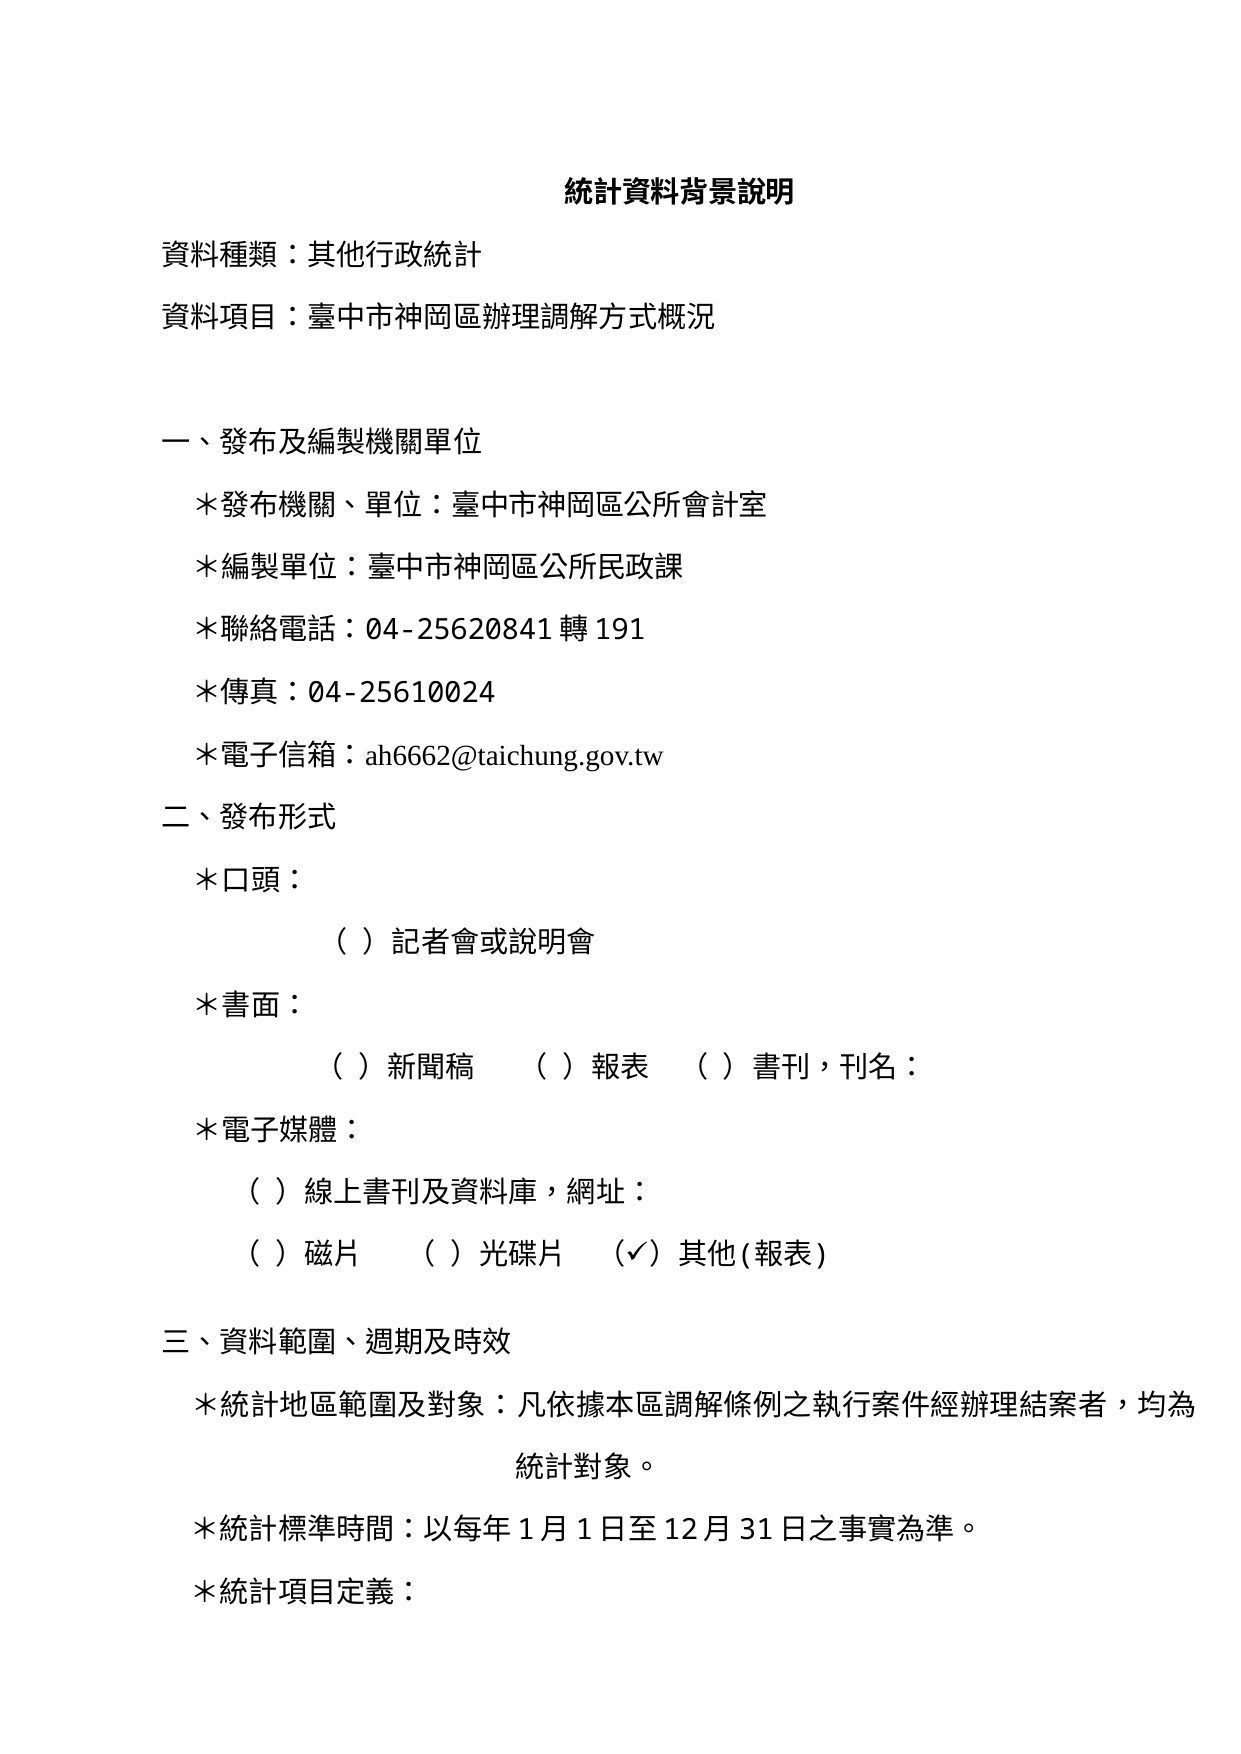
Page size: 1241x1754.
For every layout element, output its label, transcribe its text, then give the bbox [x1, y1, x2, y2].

table_header 統計資料背景說明 資料種類：其他行政統計 資料項目：臺中市神岡區辦理調解方式概況 一、發布及編製機關單位 ＊發布機關、單位：臺中市神岡區公所會計室 ＊編製單位：臺中市神岡區公所民政課 ＊聯絡電話：04-25620841轉191 ＊傳真：04-25610024 ＊電子信箱：ah6662@taichung.gov.tw 二、發布形式 口頭： （ ）記者會或說明會 書面： （ ）新聞稿 （ ）報表 （ ）書刊，刊名： ＊電子媒體： （ ）線上書刊及資料庫，網址： （ ）磁片 （ ）光碟片 （）其他(報表) 三、資料範圍、週期及時效 ＊統計地區範圍及對象：凡依據本區調解條例之執行案件經辦理結案者，均為統計對象。 ＊統計標準時間：以每年1月1日至12月31日之事實為準。 ＊統計項目定義： [150, 148, 1209, 1638]
